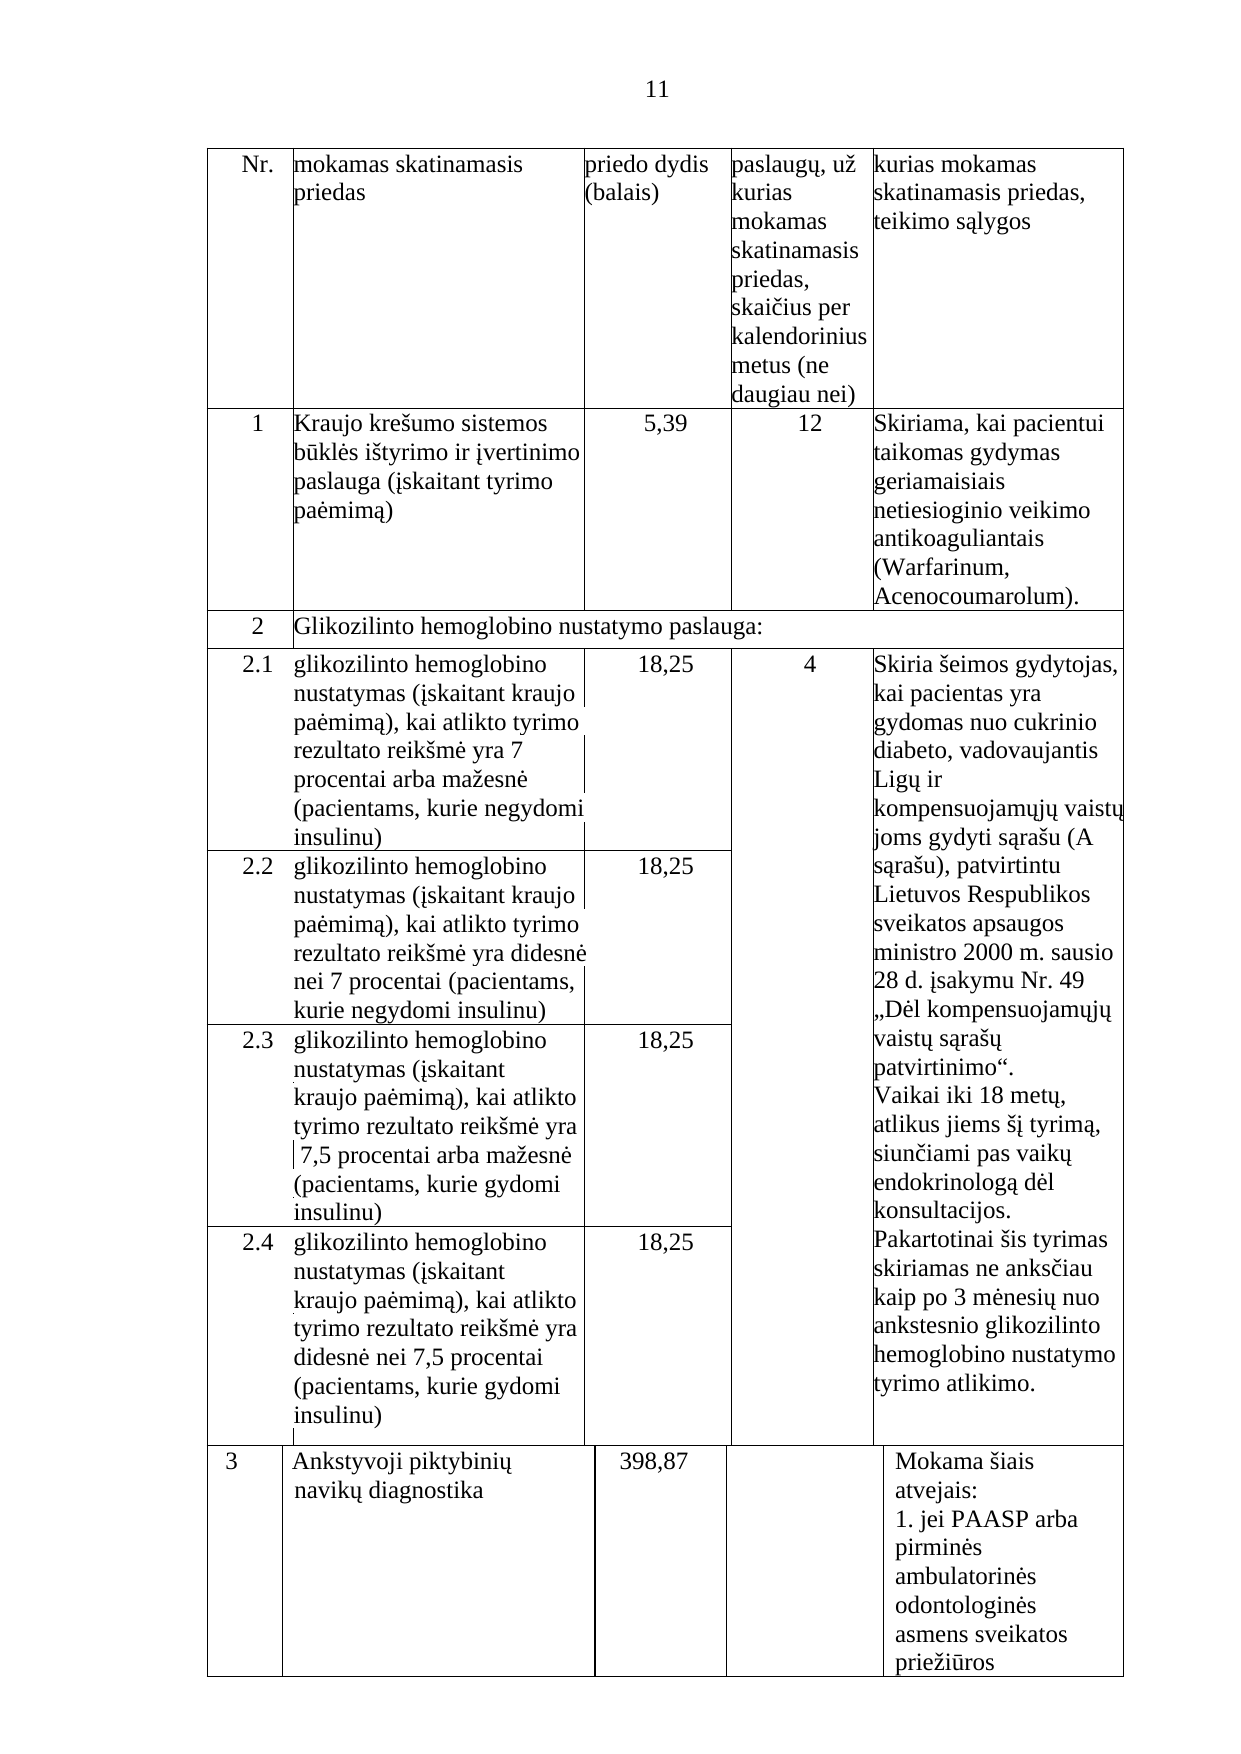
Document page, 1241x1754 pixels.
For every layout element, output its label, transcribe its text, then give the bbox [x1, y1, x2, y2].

table_cell 2 [208, 611, 293, 648]
table_header Nr. [208, 149, 293, 407]
table_cell glikozilinto hemoglobino nustatymas (įskaitant kraujo paėmimą), kai atlikto tyrimo rezultato reikšmė yra didesnė nei 7 procentai (pacientams, kurie negydomi insulinu) [294, 851, 584, 1024]
table_cell glikozilinto hemoglobino nustatymas (įskaitant kraujo paėmimą), kai atlikto tyrimo rezultato reikšmė yra 7,5 procentai arba mažesnė (pacientams, kurie gydomi insulinu) [294, 1025, 584, 1226]
table_cell 18,25 [585, 1025, 731, 1226]
table_cell Kraujo krešumo sistemos būklės ištyrimo ir įvertinimo paslauga (įskaitant tyrimo paėmimą) [294, 409, 584, 610]
table_cell Skiriama, kai pacientui taikomas gydymas geriamaisiais netiesioginio veikimo antikoaguliantais (Warfarinum, Acenocoumarolum). [874, 409, 1123, 610]
table_cell glikozilinto hemoglobino nustatymas (įskaitant kraujo paėmimą), kai atlikto tyrimo rezultato reikšmė yra 7 procentai arba mažesnė (pacientams, kurie negydomi insulinu) [294, 649, 584, 850]
table_header mokamas skatinamasis priedas [294, 149, 584, 407]
table_cell 1 [208, 409, 293, 610]
table_cell 4 [732, 649, 873, 1445]
table_cell Skiria šeimos gydytojas, kai pacientas yra gydomas nuo cukrinio diabeto, vadovaujantis Ligų ir kompensuojamųjų vaistų joms gydyti sąrašu (A sąrašu), patvirtintu Lietuvos Respublikos sveikatos apsaugos ministro 2000 m. sausio 28 d. įsakymu Nr. 49 „Dėl kompensuojamųjų vaistų sąrašų patvirtinimo“. Vaikai iki 18 metų, atlikus jiems šį tyrimą, siunčiami pas vaikų endokrinologą dėl konsultacijos. Pakartotinai šis tyrimas skiriamas ne anksčiau kaip po 3 mėnesių nuo ankstesnio glikozilinto hemoglobino nustatymo tyrimo atlikimo. [874, 649, 1123, 1445]
table_cell 2.1 [208, 649, 293, 850]
table_cell 18,25 [585, 649, 731, 850]
table_header priedo dydis (balais) [585, 149, 731, 407]
table_cell 12 [732, 409, 873, 610]
table_cell Glikozilinto hemoglobino nustatymo paslauga: [294, 611, 1123, 648]
table_cell 3 [208, 1446, 282, 1676]
table_header kurias mokamas skatinamasis priedas, teikimo sąlygos [874, 149, 1123, 407]
table_cell 18,25 [585, 851, 731, 1024]
table_cell 2.2 [208, 851, 293, 1024]
table_cell Mokama šiais atvejais: 1. jei PAASP arba pirminės ambulatorinės odontologinės asmens sveikatos priežiūros [884, 1446, 1123, 1676]
table_cell 5,39 [585, 409, 731, 610]
table_cell glikozilinto hemoglobino nustatymas (įskaitant kraujo paėmimą), kai atlikto tyrimo rezultato reikšmė yra didesnė nei 7,5 procentai (pacientams, kurie gydomi insulinu) [294, 1227, 584, 1445]
table_cell [727, 1446, 883, 1676]
table_header paslaugų, už kurias mokamas skatinamasis priedas, skaičius per kalendorinius metus (ne daugiau nei) [732, 149, 873, 407]
table_cell 2.3 [208, 1025, 293, 1226]
table_cell 18,25 [585, 1227, 731, 1445]
table_cell Ankstyvoji piktybinių navikų diagnostika [283, 1446, 594, 1676]
table_cell 398,87 [596, 1446, 726, 1676]
table_cell 2.4 [208, 1227, 293, 1445]
